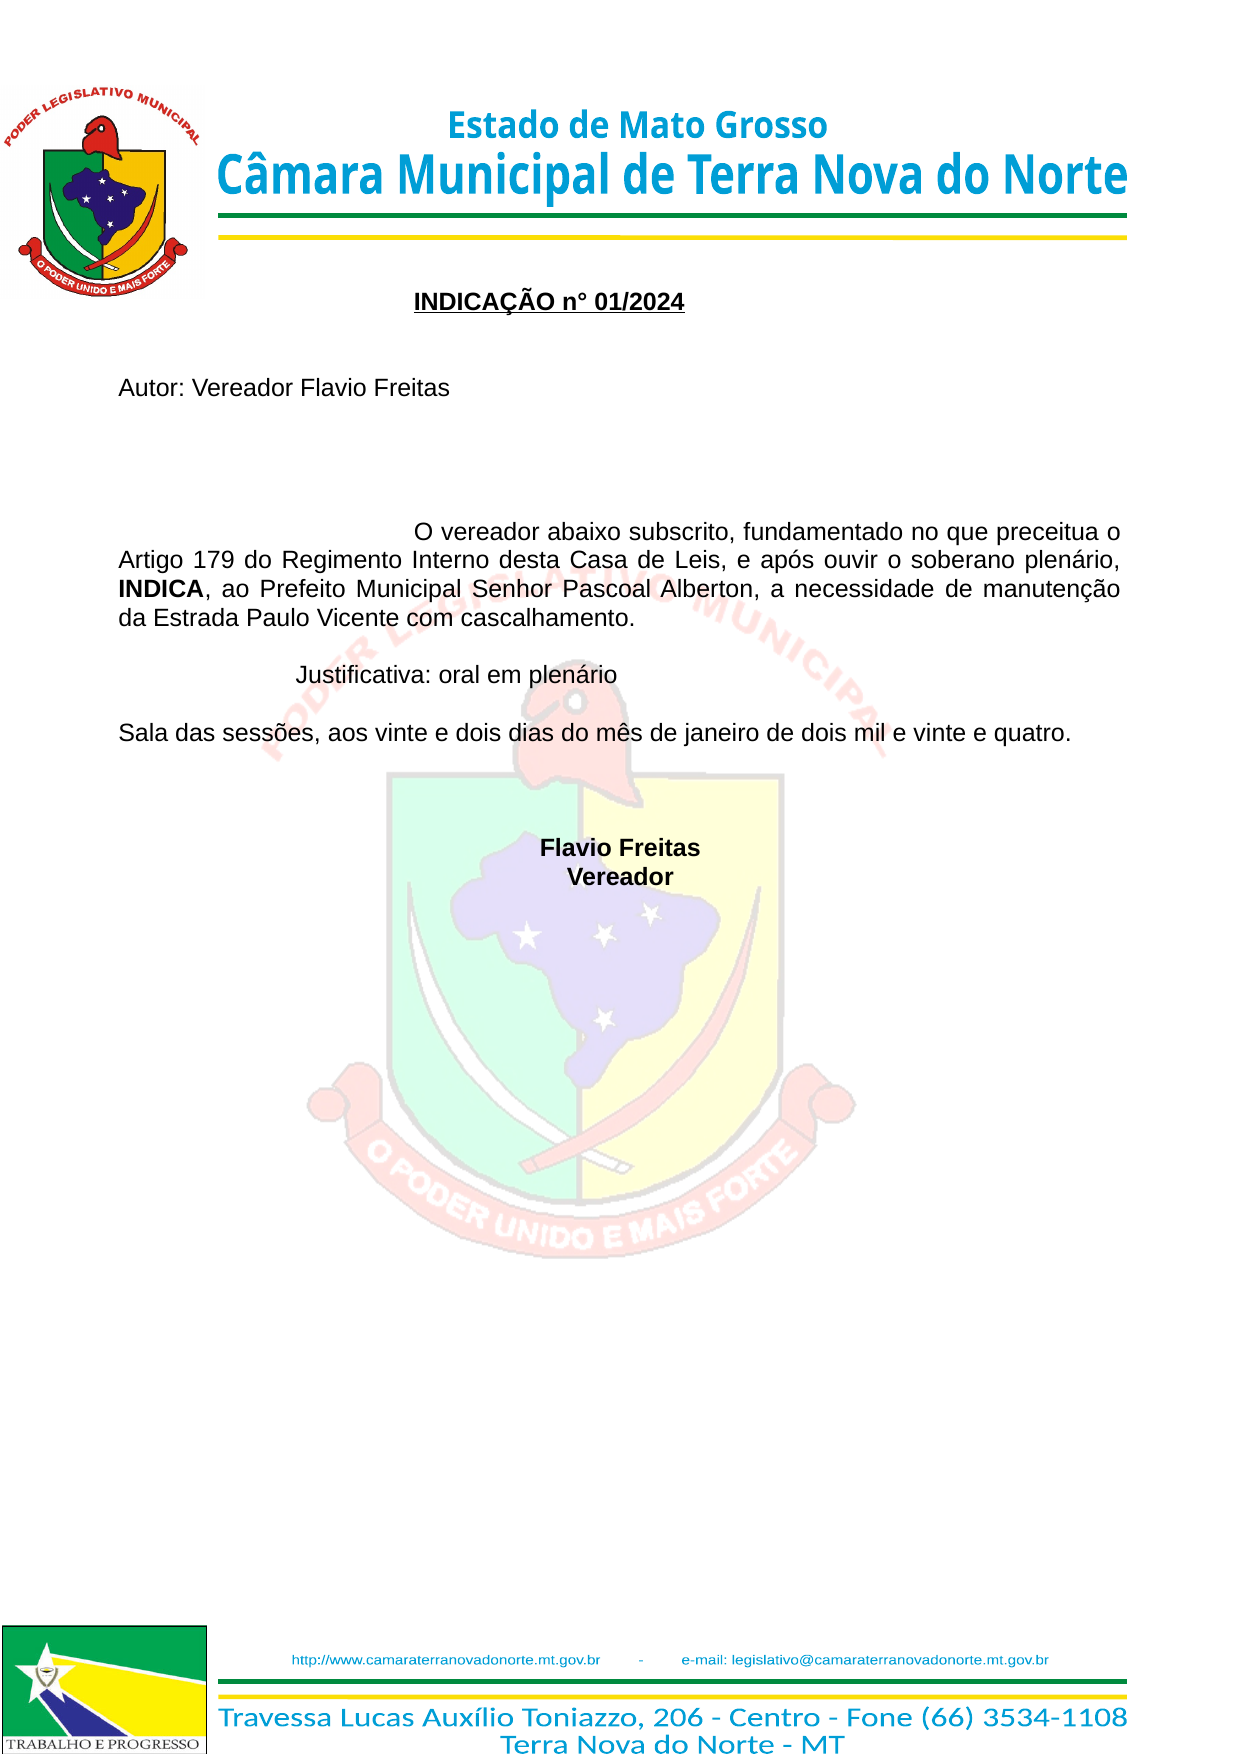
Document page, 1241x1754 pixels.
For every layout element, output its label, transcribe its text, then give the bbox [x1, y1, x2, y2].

text Flavio Freitas [912, 833, 1122, 862]
text Justificativa: oral em plenário [912, 660, 1122, 689]
text O vereador abaixo subscrito, fundamentado no que preceitua o Artigo 179 do Regimento Interno desta Casa de Leis, e após ouvir o soberano plenário, INDICA, ao Prefeito Municipal Senhor Pascoal Alberton, a necessidade de manutenção da Estrada Paulo Vicente com cascalhamento. [118, 517, 1122, 632]
picture [775, 1655, 780, 1665]
text Sala das sessões, aos vinte e dois dias do mês de janeiro de dois mil e vinte e quatro. [912, 718, 1122, 747]
text Flavio Freitas [118, 833, 248, 862]
text INDICAÇÃO n° 01/2024 [118, 287, 1122, 315]
picture [3, 1627, 206, 1754]
picture [301, 1655, 316, 1662]
picture [0, 85, 205, 299]
picture [685, 1660, 695, 1665]
text Sala das sessões, aos vinte e dois dias do mês de janeiro de dois mil e vinte e quatro. [118, 718, 248, 747]
text Vereador [118, 862, 248, 890]
text Justificativa: oral em plenário [118, 660, 248, 689]
text Autor: Vereador Flavio Freitas [118, 373, 1122, 402]
text Vereador [912, 862, 1122, 890]
picture [308, 1663, 316, 1668]
picture [367, 1657, 376, 1663]
